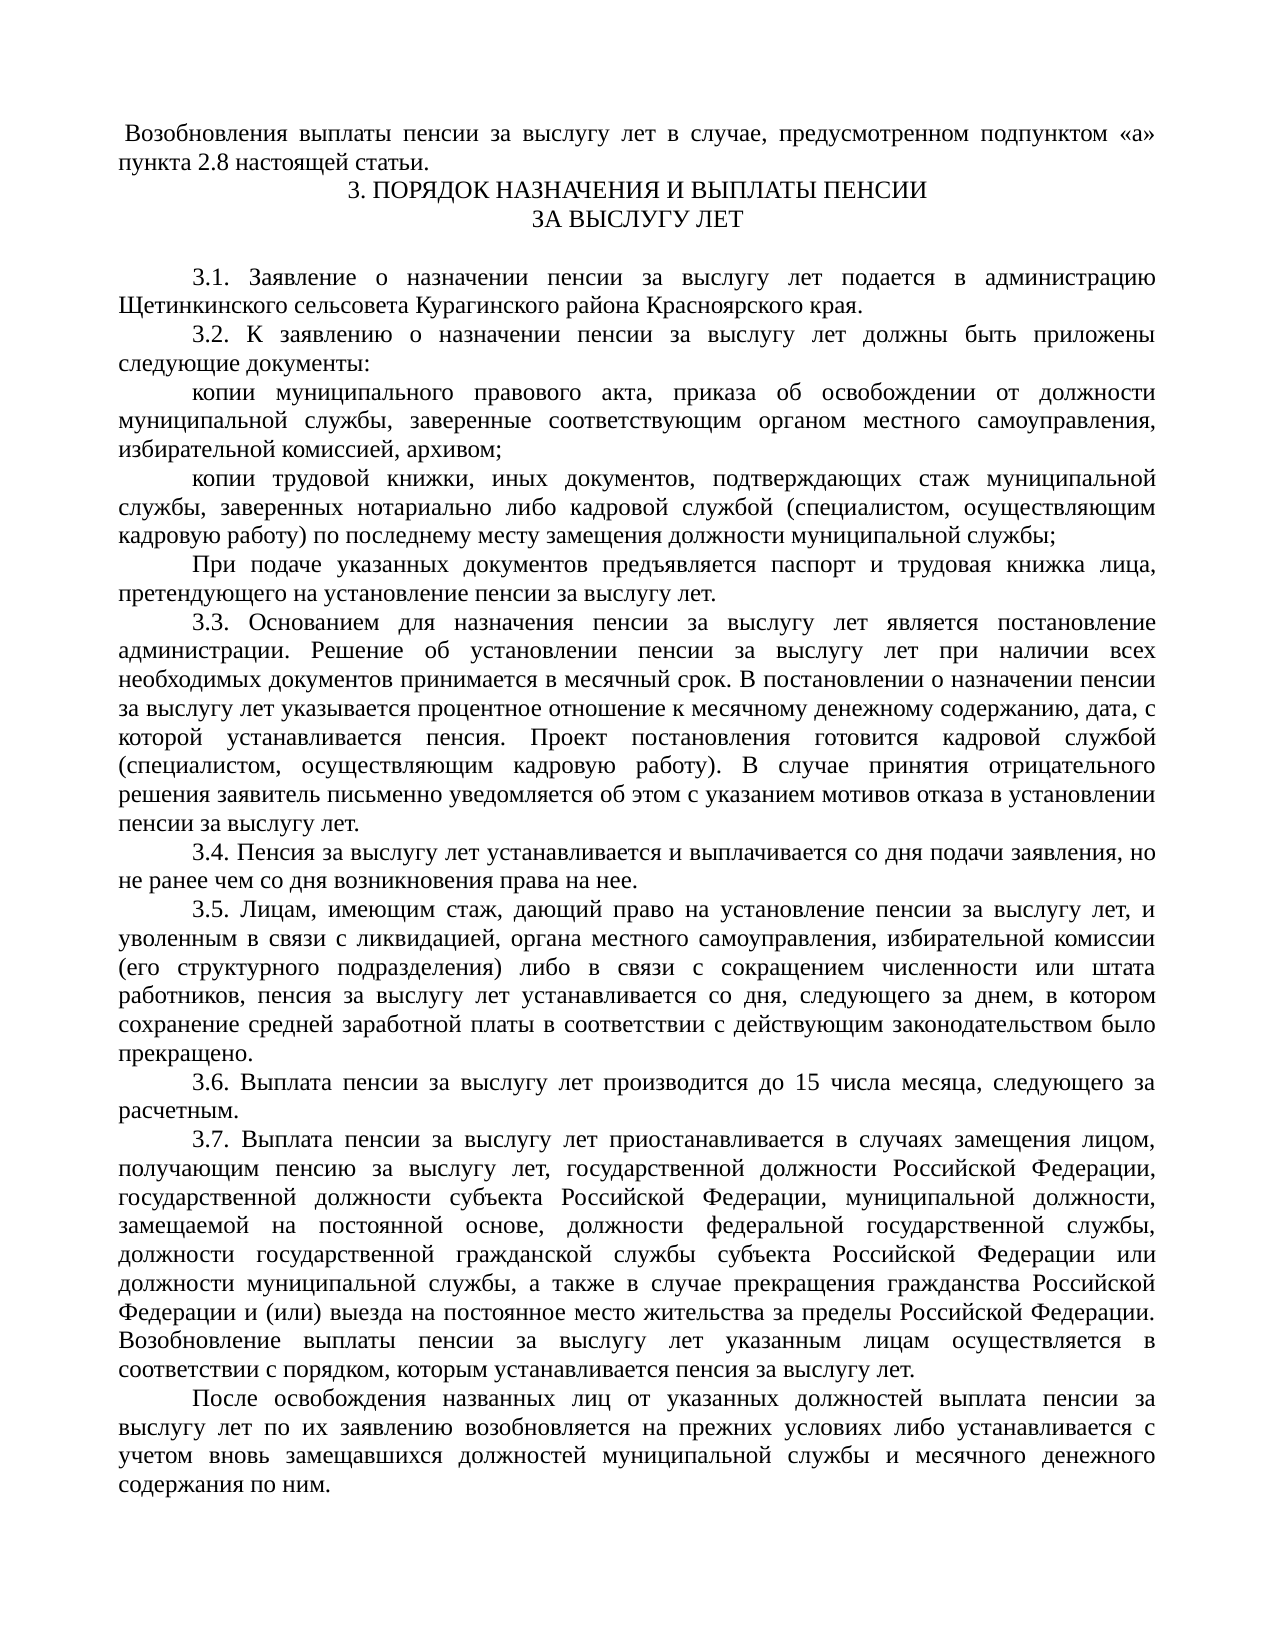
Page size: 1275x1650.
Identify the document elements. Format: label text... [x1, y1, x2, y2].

text 3.4. Пенсия за выслугу лет устанавливается и выплачивается со дня подачи заявления, но не ранее чем со дня возникновения права на нее. [118, 837, 1157, 894]
text При подаче указанных документов предъявляется паспорт и трудовая книжка лица, претендующего на установление пенсии за выслугу лет. [118, 549, 1157, 607]
text копии трудовой книжки, иных документов, подтверждающих стаж муниципальной службы, заверенных нотариально либо кадровой службой (специалистом, осуществляющим кадровую работу) по последнему месту замещения должности муниципальной службы; [118, 463, 1157, 549]
text 3.1. Заявление о назначении пенсии за выслугу лет подается в администрацию Щетинкинского сельсовета Курагинского района Красноярского края. [118, 262, 1157, 319]
text 3.6. Выплата пенсии за выслугу лет производится до 15 числа месяца, следующего за расчетным. [118, 1067, 1157, 1124]
text копии муниципального правового акта, приказа об освобождении от должности муниципальной службы, заверенные соответствующим органом местного самоуправления, избирательной комиссией, архивом; [118, 377, 1157, 463]
text 3. ПОРЯДОК НАЗНАЧЕНИЯ И ВЫПЛАТЫ ПЕНСИИ [118, 176, 1157, 204]
text 3.2. К заявлению о назначении пенсии за выслугу лет должны быть приложены следующие документы: [118, 319, 1157, 377]
text 3.7. Выплата пенсии за выслугу лет приостанавливается в случаях замещения лицом, получающим пенсию за выслугу лет, государственной должности Российской Федерации, государственной должности субъекта Российской Федерации, муниципальной должности, замещаемой на постоянной основе, должности федеральной государственной службы, должности государственной гражданской службы субъекта Российской Федерации или должности муниципальной службы, а также в случае прекращения гражданства Российской Федерации и (или) выезда на постоянное место жительства за пределы Российской Федерации. Возобновление выплаты пенсии за выслугу лет указанным лицам осуществляется в соответствии с порядком, которым устанавливается пенсия за выслугу лет. [118, 1124, 1157, 1383]
text 3.3. Основанием для назначения пенсии за выслугу лет является постановление администрации. Решение об установлении пенсии за выслугу лет при наличии всех необходимых документов принимается в месячный срок. В постановлении о назначении пенсии за выслугу лет указывается процентное отношение к месячному денежному содержанию, дата, с которой устанавливается пенсия. Проект постановления готовится кадровой службой (специалистом, осуществляющим кадровую работу). В случае принятия отрицательного решения заявитель письменно уведомляется об этом с указанием мотивов отказа в установлении пенсии за выслугу лет. [118, 607, 1157, 837]
text ЗА ВЫСЛУГУ ЛЕТ [118, 204, 1157, 233]
text После освобождения названных лиц от указанных должностей выплата пенсии за выслугу лет по их заявлению возобновляется на прежних условиях либо устанавливается с учетом вновь замещавшихся должностей муниципальной службы и месячного денежного содержания по ним. [118, 1383, 1157, 1498]
text Возобновления выплаты пенсии за выслугу лет в случае, предусмотренном подпунктом «а» пункта 2.8 настоящей статьи. [118, 118, 1157, 176]
text 3.5. Лицам, имеющим стаж, дающий право на установление пенсии за выслугу лет, и уволенным в связи с ликвидацией, органа местного самоуправления, избирательной комиссии (его структурного подразделения) либо в связи с сокращением численности или штата работников, пенсия за выслугу лет устанавливается со дня, следующего за днем, в котором сохранение средней заработной платы в соответствии с действующим законодательством было прекращено. [118, 894, 1157, 1067]
